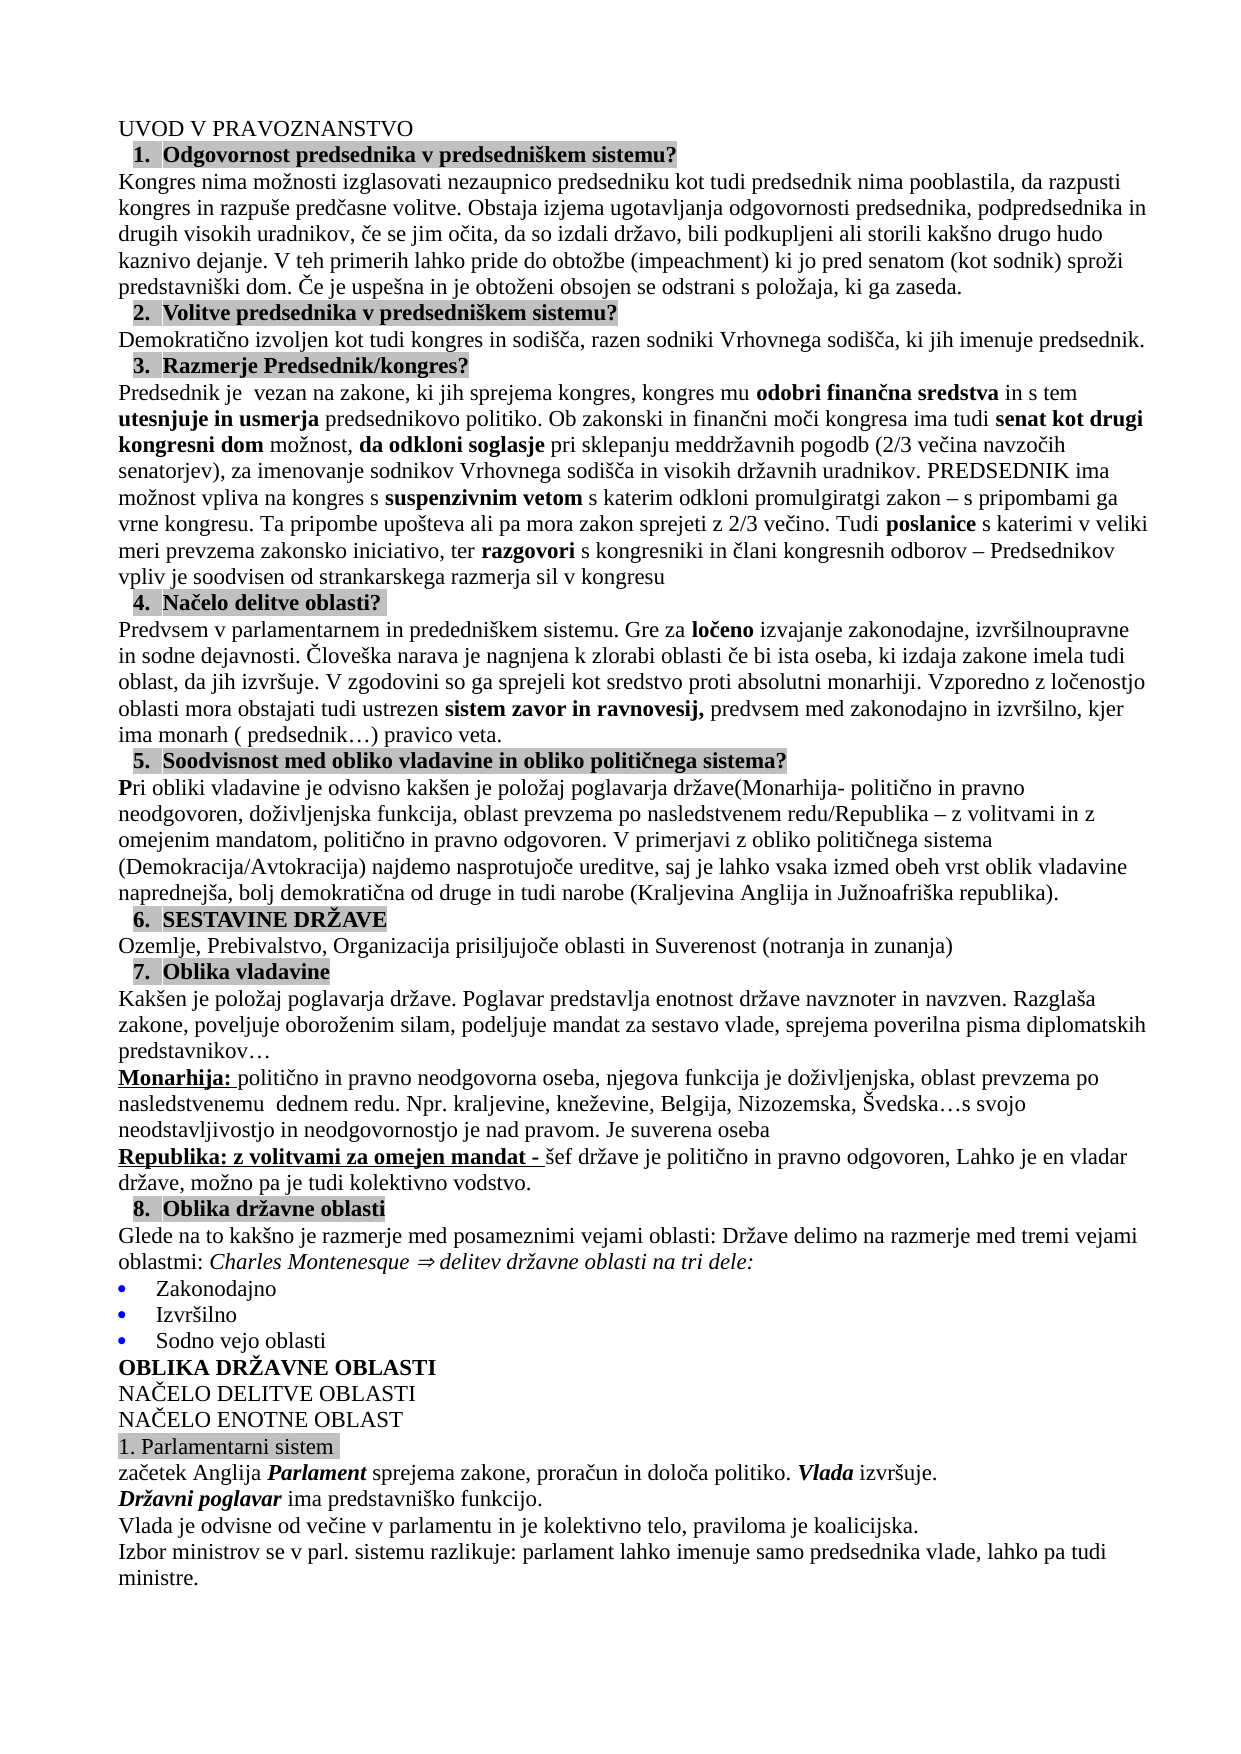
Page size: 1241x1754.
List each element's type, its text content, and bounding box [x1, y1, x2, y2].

list Sodno vejo oblasti [118, 1327, 1152, 1354]
text UVOD V PRAVOZNANSTVO [118, 115, 1152, 141]
text Demokratično izvoljen kot tudi kongres in sodišča, razen sodniki Vrhovnega sodišča, ki jih imenuje predsednik. [118, 326, 1152, 352]
subtitle Odgovornost predsednika v predsedniškem sistemu? [133, 141, 1152, 168]
text Monarhija: politično in pravno neodgovorna oseba, njegova funkcija je doživljenjska, oblast prevzema po nasledstvenemu dednem redu. Npr. kraljevine, kneževine, Belgija, Nizozemska, Švedska…s svojo neodstavljivostjo in neodgovornostjo je nad pravom. Je suverena oseba [118, 1064, 1152, 1143]
text Izbor ministrov se v parl. sistemu razlikuje: parlament lahko imenuje samo predsednika vlade, lahko pa tudi ministre. [118, 1538, 1152, 1591]
text NAČELO ENOTNE OBLAST [118, 1406, 1152, 1433]
subtitle Oblika državne oblasti [133, 1196, 1152, 1222]
text začetek Anglija Parlament sprejema zakone, proračun in določa politiko. Vlada izvršuje. [118, 1459, 1152, 1485]
text Republika: z volitvami za omejen mandat - šef države je politično in pravno odgovoren, Lahko je en vladar države, možno pa je tudi kolektivno vodstvo. [118, 1143, 1152, 1196]
subtitle Načelo delitve oblasti? [133, 589, 1152, 616]
subtitle Soodvisnost med obliko vladavine in obliko političnega sistema? [133, 747, 1152, 774]
text Glede na to kakšno je razmerje med posameznimi vejami oblasti: Države delimo na razmerje med tremi vejami oblastmi: Charles Montenesque  delitev državne oblasti na tri dele: [118, 1222, 1152, 1274]
text Pri obliki vladavine je odvisno kakšen je položaj poglavarja države(Monarhija- politično in pravno neodgovoren, doživljenjska funkcija, oblast prevzema po nasledstvenem redu/Republika – z volitvami in z omejenim mandatom, politično in pravno odgovoren. V primerjavi z obliko političnega sistema (Demokracija/Avtokracija) najdemo nasprotujoče ureditve, saj je lahko vsaka izmed obeh vrst oblik vladavine naprednejša, bolj demokratična od druge in tudi narobe (Kraljevina Anglija in Južnoafriška republika). [118, 774, 1152, 906]
text Predsednik je vezan na zakone, ki jih sprejema kongres, kongres mu odobri finančna sredstva in s tem utesnjuje in usmerja predsednikovo politiko. Ob zakonski in finančni moči kongresa ima tudi senat kot drugi kongresni dom možnost, da odkloni soglasje pri sklepanju meddržavnih pogodb (2/3 večina navzočih senatorjev), za imenovanje sodnikov Vrhovnega sodišča in visokih državnih uradnikov. PREDSEDNIK ima možnost vpliva na kongres s suspenzivnim vetom s katerim odkloni promulgiratgi zakon – s pripombami ga vrne kongresu. Ta pripombe upošteva ali pa mora zakon sprejeti z 2/3 večino. Tudi poslanice s katerimi v veliki meri prevzema zakonsko iniciativo, ter razgovori s kongresniki in člani kongresnih odborov – Predsednikov vpliv je soodvisen od strankarskega razmerja sil v kongresu [118, 378, 1152, 589]
list Zakonodajno [118, 1274, 1152, 1301]
subtitle Razmerje Predsednik/kongres? [133, 352, 1152, 378]
subtitle Oblika vladavine [133, 958, 1152, 985]
subtitle Volitve predsednika v predsedniškem sistemu? [133, 299, 1152, 326]
subtitle SESTAVINE DRŽAVE [133, 906, 1152, 932]
text Ozemlje, Prebivalstvo, Organizacija prisiljujoče oblasti in Suverenost (notranja in zunanja) [118, 932, 1152, 958]
text OBLIKA DRŽAVNE OBLASTI [118, 1354, 1152, 1380]
text Državni poglavar ima predstavniško funkcijo. [118, 1485, 1152, 1512]
text 1. Parlamentarni sistem [118, 1433, 1152, 1459]
text Predvsem v parlamentarnem in prededniškem sistemu. Gre za ločeno izvajanje zakonodajne, izvršilnoupravne in sodne dejavnosti. Človeška narava je nagnjena k zlorabi oblasti če bi ista oseba, ki izdaja zakone imela tudi oblast, da jih izvršuje. V zgodovini so ga sprejeli kot sredstvo proti absolutni monarhiji. Vzporedno z ločenostjo oblasti mora obstajati tudi ustrezen sistem zavor in ravnovesij, predvsem med zakonodajno in izvršilno, kjer ima monarh ( predsednik…) pravico veta. [118, 616, 1152, 747]
text Vlada je odvisne od večine v parlamentu in je kolektivno telo, praviloma je koalicijska. [118, 1512, 1152, 1538]
text Kakšen je položaj poglavarja države. Poglavar predstavlja enotnost države navznoter in navzven. Razglaša zakone, poveljuje oboroženim silam, podeljuje mandat za sestavo vlade, sprejema poverilna pisma diplomatskih predstavnikov… [118, 985, 1152, 1064]
text Kongres nima možnosti izglasovati nezaupnico predsedniku kot tudi predsednik nima pooblastila, da razpusti kongres in razpuše predčasne volitve. Obstaja izjema ugotavljanja odgovornosti predsednika, podpredsednika in drugih visokih uradnikov, če se jim očita, da so izdali državo, bili podkupljeni ali storili kakšno drugo hudo kaznivo dejanje. V teh primerih lahko pride do obtožbe (impeachment) ki jo pred senatom (kot sodnik) sproži predstavniški dom. Če je uspešna in je obtoženi obsojen se odstrani s položaja, ki ga zaseda. [118, 168, 1152, 299]
text NAČELO DELITVE OBLASTI [118, 1380, 1152, 1406]
list Izvršilno [118, 1301, 1152, 1327]
